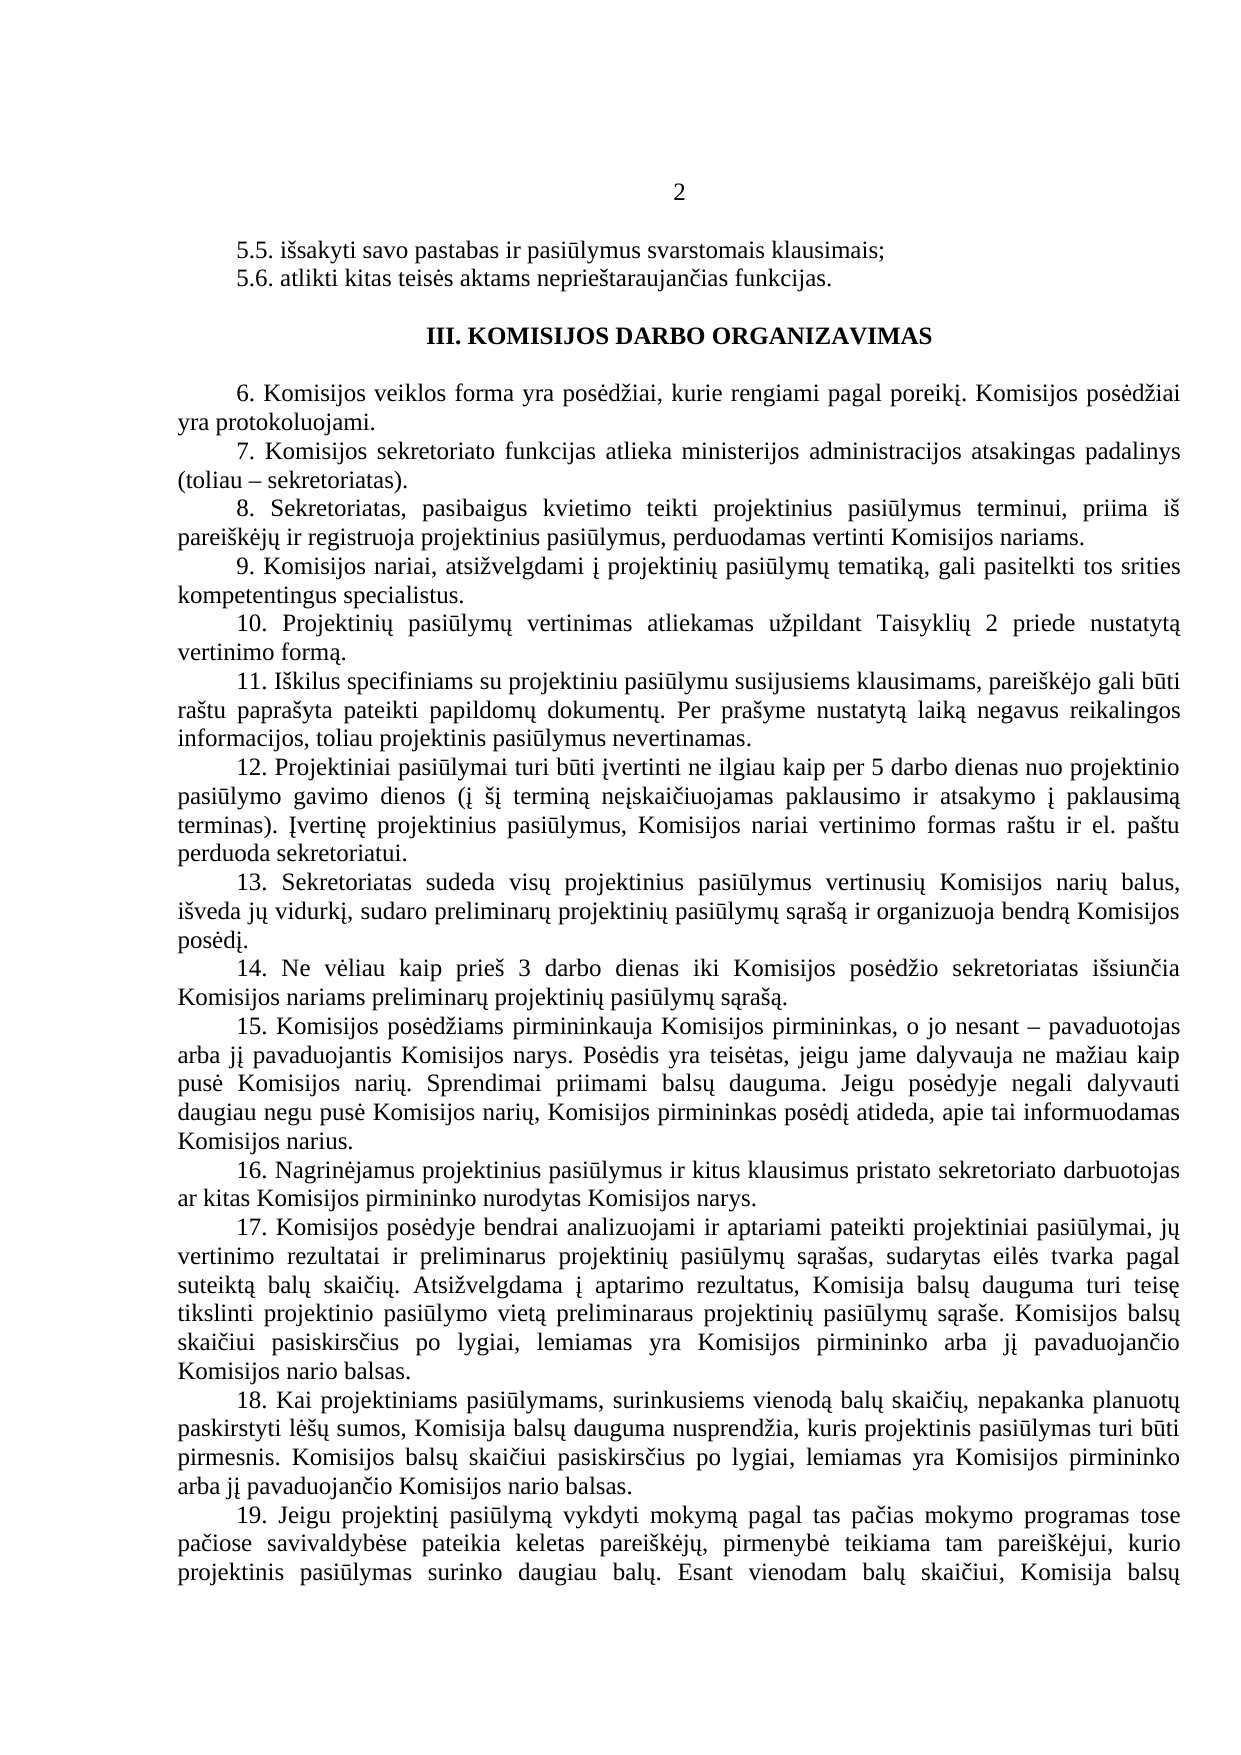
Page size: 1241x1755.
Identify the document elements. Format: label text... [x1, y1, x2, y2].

text 10. Projektinių pasiūlymų vertinimas atliekamas užpildant Taisyklių 2 priede nustatytą vertinimo formą. [177, 608, 1181, 666]
text 7. Komisijos sekretoriato funkcijas atlieka ministerijos administracijos atsakingas padalinys (toliau – sekretoriatas). [177, 436, 1181, 493]
text 17. Komisijos posėdyje bendrai analizuojami ir aptariami pateikti projektiniai pasiūlymai, jų vertinimo rezultatai ir preliminarus projektinių pasiūlymų sąrašas, sudarytas eilės tvarka pagal suteiktą balų skaičių. Atsižvelgdama į aptarimo rezultatus, Komisija balsų dauguma turi teisę tikslinti projektinio pasiūlymo vietą preliminaraus projektinių pasiūlymų sąraše. Komisijos balsų skaičiui pasiskirsčius po lygiai, lemiamas yra Komisijos pirmininko arba jį pavaduojančio Komisijos nario balsas. [177, 1212, 1181, 1385]
text 12. Projektiniai pasiūlymai turi būti įvertinti ne ilgiau kaip per 5 darbo dienas nuo projektinio pasiūlymo gavimo dienos (į šį terminą neįskaičiuojamas paklausimo ir atsakymo į paklausimą terminas). Įvertinę projektinius pasiūlymus, Komisijos nariai vertinimo formas raštu ir el. paštu perduoda sekretoriatui. [177, 752, 1181, 867]
text 6. Komisijos veiklos forma yra posėdžiai, kurie rengiami pagal poreikį. Komisijos posėdžiai yra protokoluojami. [177, 378, 1181, 436]
text 9. Komisijos nariai, atsižvelgdami į projektinių pasiūlymų tematiką, gali pasitelkti tos srities kompetentingus specialistus. [177, 551, 1181, 608]
text 18. Kai projektiniams pasiūlymams, surinkusiems vienodą balų skaičių, nepakanka planuotų paskirstyti lėšų sumos, Komisija balsų dauguma nusprendžia, kuris projektinis pasiūlymas turi būti pirmesnis. Komisijos balsų skaičiui pasiskirsčius po lygiai, lemiamas yra Komisijos pirmininko arba jį pavaduojančio Komisijos nario balsas. [177, 1385, 1181, 1500]
text 5.6. atlikti kitas teisės aktams neprieštaraujančias funkcijas. [177, 263, 1181, 292]
text III. KOMISIJOS DARBO ORGANIZAVIMAS [177, 321, 1181, 350]
text 5.5. išsakyti savo pastabas ir pasiūlymus svarstomais klausimais; [177, 235, 1181, 263]
text 11. Iškilus specifiniams su projektiniu pasiūlymu susijusiems klausimams, pareiškėjo gali būti raštu paprašyta pateikti papildomų dokumentų. Per prašyme nustatytą laiką negavus reikalingos informacijos, toliau projektinis pasiūlymus nevertinamas. [177, 666, 1181, 752]
text 13. Sekretoriatas sudeda visų projektinius pasiūlymus vertinusių Komisijos narių balus, išveda jų vidurkį, sudaro preliminarų projektinių pasiūlymų sąrašą ir organizuoja bendrą Komisijos posėdį. [177, 867, 1181, 953]
text 8. Sekretoriatas, pasibaigus kvietimo teikti projektinius pasiūlymus terminui, priima iš pareiškėjų ir registruoja projektinius pasiūlymus, perduodamas vertinti Komisijos nariams. [177, 493, 1181, 551]
text 14. Ne vėliau kaip prieš 3 darbo dienas iki Komisijos posėdžio sekretoriatas išsiunčia Komisijos nariams preliminarų projektinių pasiūlymų sąrašą. [177, 953, 1181, 1011]
text 19. Jeigu projektinį pasiūlymą vykdyti mokymą pagal tas pačias mokymo programas tose pačiose savivaldybėse pateikia keletas pareiškėjų, pirmenybė teikiama tam pareiškėjui, kurio projektinis pasiūlymas surinko daugiau balų. Esant vienodam balų skaičiui, Komisija balsų [177, 1500, 1181, 1586]
text 15. Komisijos posėdžiams pirmininkauja Komisijos pirmininkas, o jo nesant – pavaduotojas arba jį pavaduojantis Komisijos narys. Posėdis yra teisėtas, jeigu jame dalyvauja ne mažiau kaip pusė Komisijos narių. Sprendimai priimami balsų dauguma. Jeigu posėdyje negali dalyvauti daugiau negu pusė Komisijos narių, Komisijos pirmininkas posėdį atideda, apie tai informuodamas Komisijos narius. [177, 1011, 1181, 1155]
text 16. Nagrinėjamus projektinius pasiūlymus ir kitus klausimus pristato sekretoriato darbuotojas ar kitas Komisijos pirmininko nurodytas Komisijos narys. [177, 1155, 1181, 1212]
